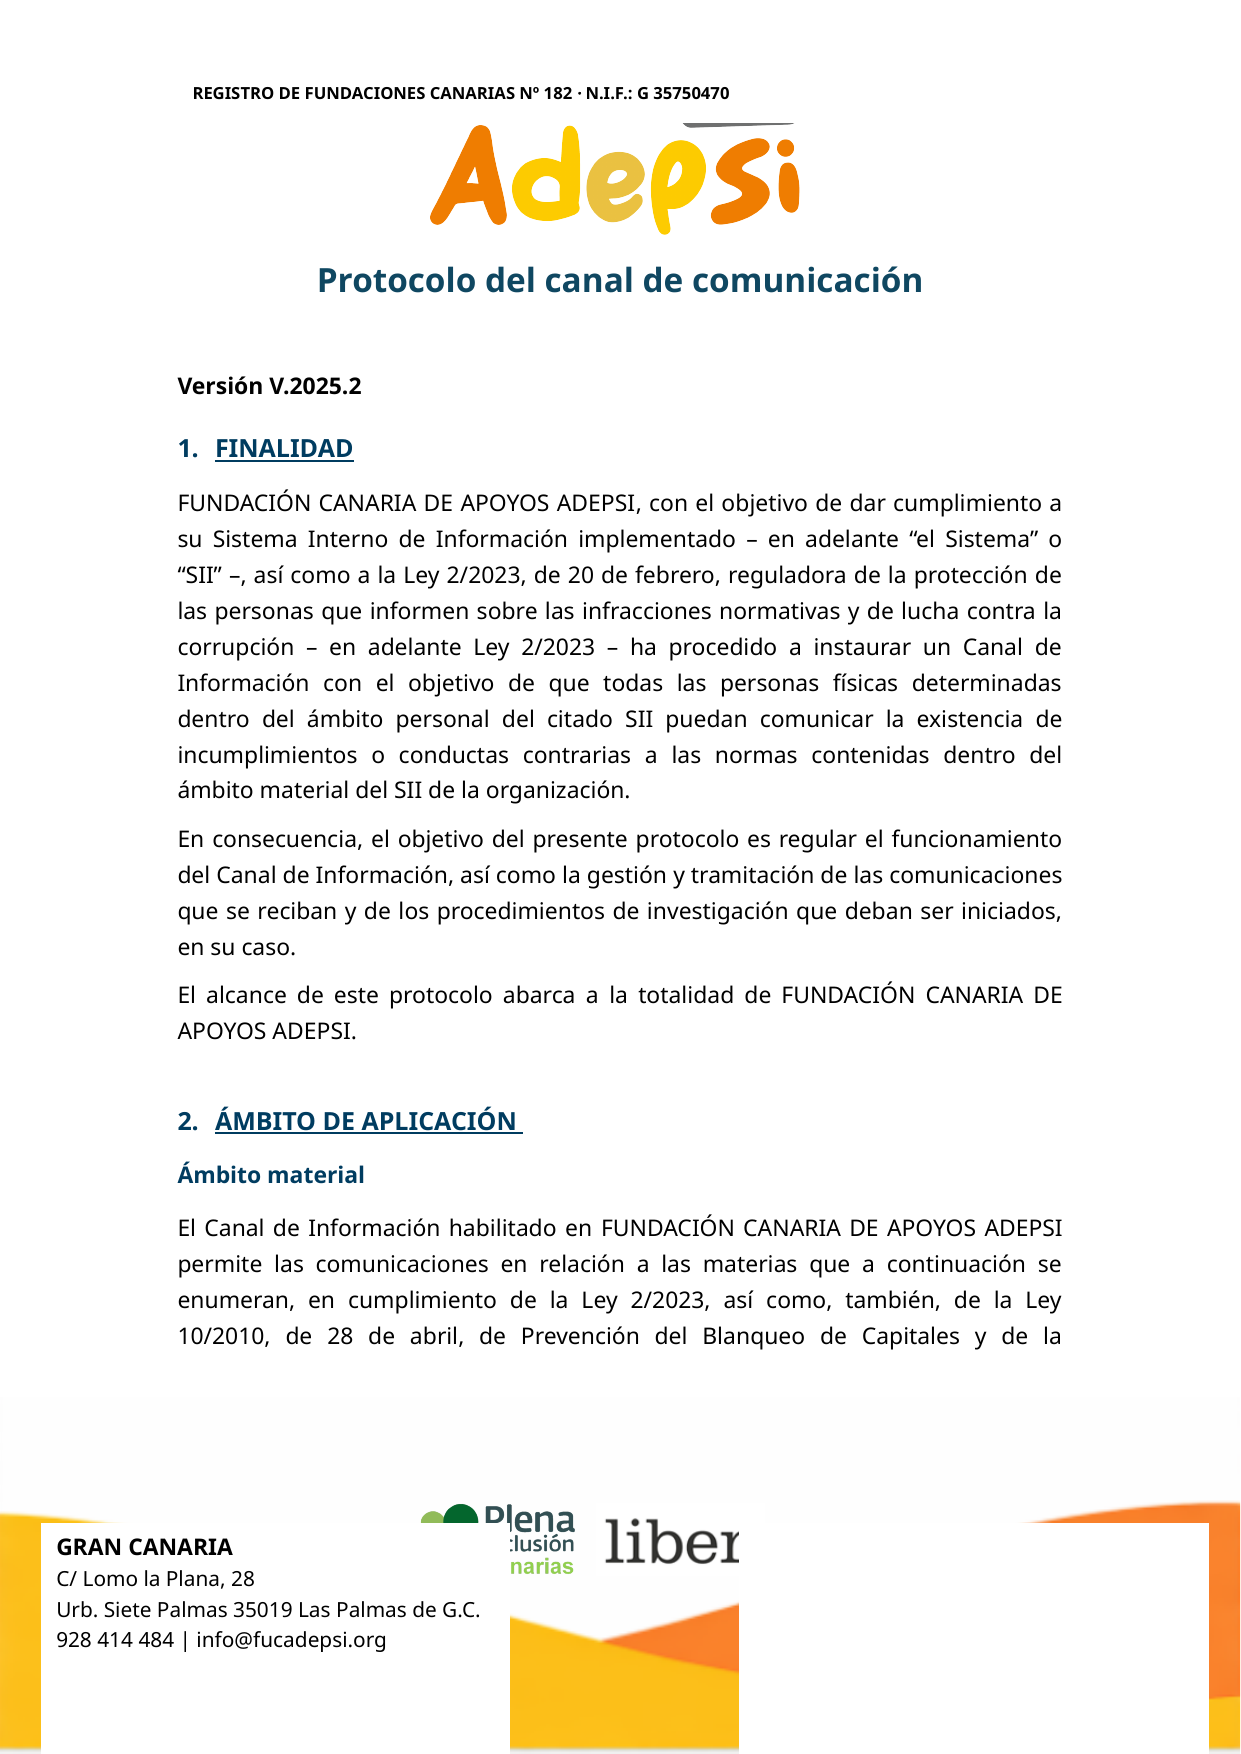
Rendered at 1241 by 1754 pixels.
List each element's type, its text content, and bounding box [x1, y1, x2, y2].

list FINALIDAD [177, 431, 1063, 465]
list ÁMBITO DE APLICACIÓN [177, 1104, 1063, 1138]
subtitle Protocolo del canal de comunicación [177, 257, 1063, 302]
text El alcance de este protocolo abarca a la totalidad de FUNDACIÓN CANARIA DE APOYOS ADEPSI. [177, 979, 1063, 1046]
text El Canal de Información habilitado en FUNDACIÓN CANARIA DE APOYOS ADEPSI permite las comunicaciones en relación a las materias que a continuación se enumeran, en cumplimiento de la Ley 2/2023, así como, también, de la Ley 10/2010, de 28 de abril, de Prevención del Blanqueo de Capitales y de la [177, 1212, 1063, 1351]
text En consecuencia, el objetivo del presente protocolo es regular el funcionamiento del Canal de Información, así como la gestión y tramitación de las comunicaciones que se reciban y de los procedimientos de investigación que deban ser iniciados, en su caso. [177, 823, 1063, 962]
text Ámbito material [177, 1159, 1063, 1191]
text FUNDACIÓN CANARIA DE APOYOS ADEPSI, con el objetivo de dar cumplimiento a su Sistema Interno de Información implementado – en adelante “el Sistema” o “SII” –, así como a la Ley 2/2023, de 20 de febrero, reguladora de la protección de las personas que informen sobre las infracciones normativas y de lucha contra la corrupción – en adelante Ley 2/2023 – ha procedido a instaurar un Canal de Información con el objetivo de que todas las personas físicas determinadas dentro del ámbito personal del citado SII puedan comunicar la existencia de incumplimientos o conductas contrarias a las normas contenidas dentro del ámbito material del SII de la organización. [177, 487, 1063, 806]
text Versión V.2025.2 [177, 370, 1063, 401]
